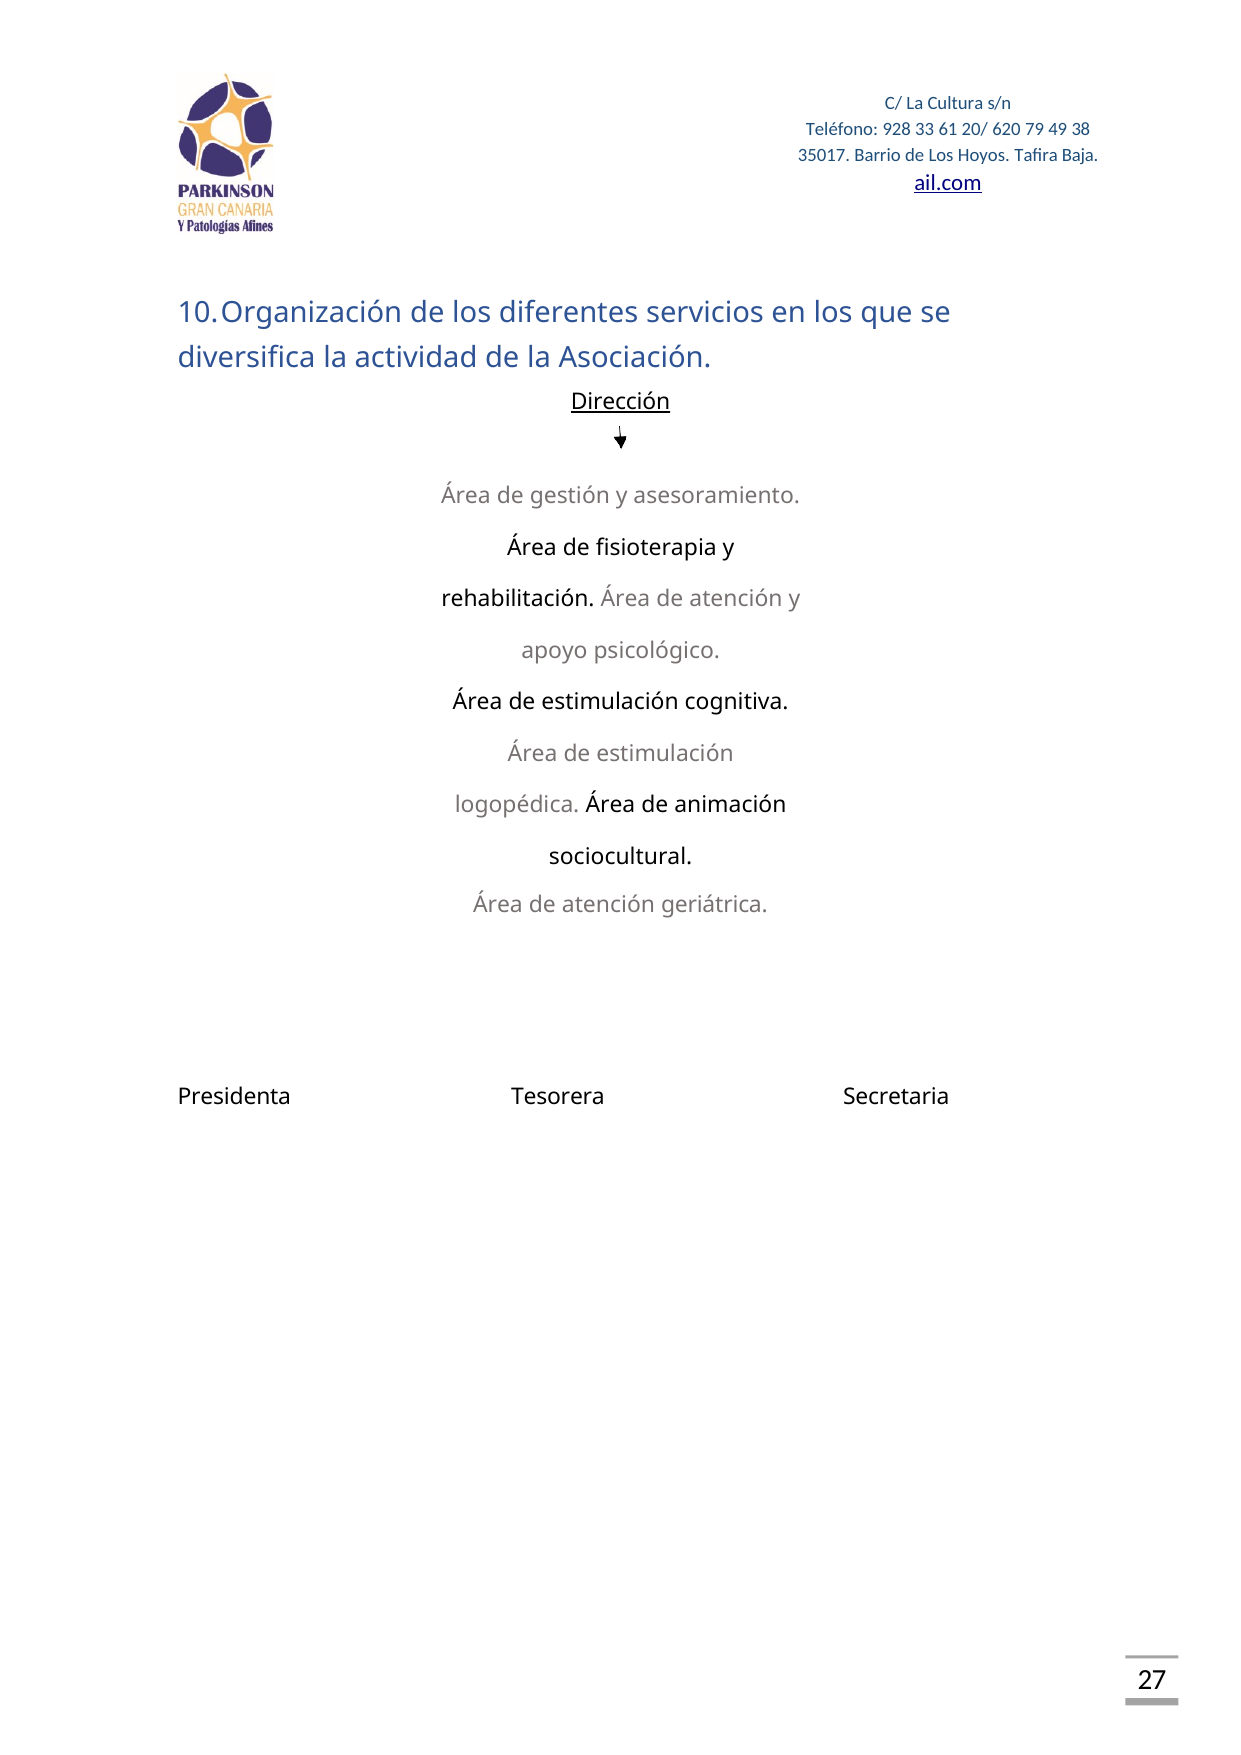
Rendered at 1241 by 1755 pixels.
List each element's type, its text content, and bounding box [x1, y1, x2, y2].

list Organización de los diferentes servicios en los que se diversifica la actividad de la Asociación. [177, 291, 993, 376]
text Dirección [163, 384, 1078, 416]
text Área de estimulación cognitiva. Área de estimulación logopédica. Área de animación sociocultural. [451, 685, 789, 871]
text Área de gestión y asesoramiento. Área de fisioterapia y rehabilitación. Área de atención y apoyo psicológico. [427, 479, 814, 665]
text Presidenta Tesorera Secretaria [177, 1080, 1078, 1111]
text Área de atención geriátrica. [163, 892, 1078, 918]
